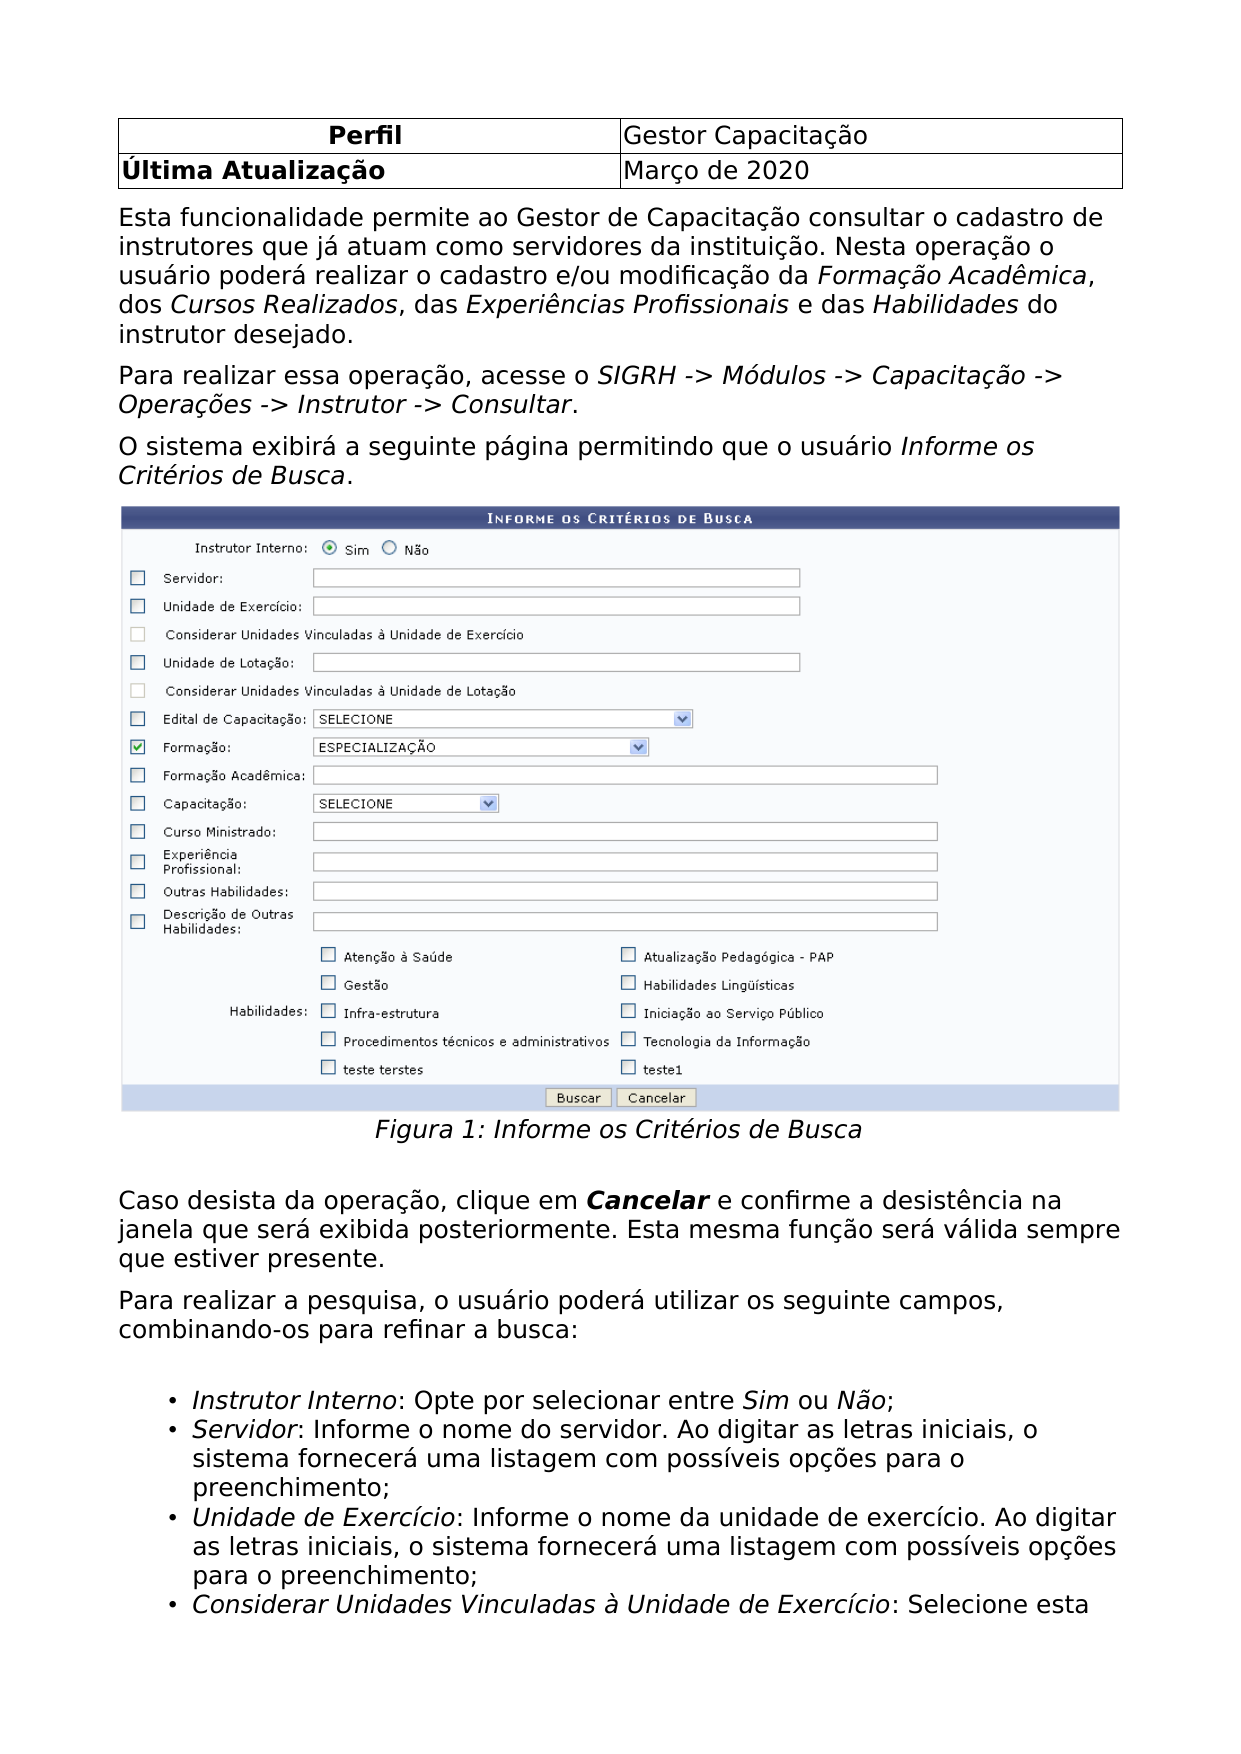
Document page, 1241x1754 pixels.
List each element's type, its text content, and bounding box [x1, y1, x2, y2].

table_cell Última Atualização [119, 154, 620, 188]
text Esta funcionalidade permite ao Gestor de Capacitação consultar o cadastro de instrutores que já atuam como servidores da instituição. Nesta operação o usuário poderá realizar o cadastro e/ou modificação da Formação Acadêmica, dos Cursos Realizados, das Experiências Profissionais e das Habilidades do instrutor desejado. [118, 203, 1122, 349]
text Para realizar a pesquisa, o usuário poderá utilizar os seguinte campos, combinando-os para refinar a busca: [118, 1286, 1122, 1344]
table_cell Gestor Capacitação [621, 119, 1122, 153]
table_cell Março de 2020 [621, 154, 1122, 188]
list Unidade de Exercício: Informe o nome da unidade de exercício. Ao digitar as letras iniciais, o sistema fornecerá uma listagem com possíveis opções para o preenchimento; [177, 1503, 1122, 1590]
text Caso desista da operação, clique em Cancelar e confirme a desistência na janela que será exibida posteriormente. Esta mesma função será válida sempre que estiver presente. [118, 1186, 1122, 1273]
table_cell Perfil [119, 119, 620, 153]
text Figura 1: Informe os Critérios de Busca [118, 1115, 1122, 1144]
list Servidor: Informe o nome do servidor. Ao digitar as letras iniciais, o sistema fornecerá uma listagem com possíveis opções para o preenchimento; [177, 1415, 1122, 1503]
text Para realizar essa operação, acesse o SIGRH -> Módulos -> Capacitação -> Operações -> Instrutor -> Consultar. [118, 362, 1122, 420]
picture [118, 503, 1123, 1115]
text O sistema exibirá a seguinte página permitindo que o usuário Informe os Critérios de Busca. [118, 432, 1122, 491]
list Instrutor Interno: Opte por selecionar entre Sim ou Não; [177, 1386, 1122, 1415]
list Considerar Unidades Vinculadas à Unidade de Exercício: Selecione esta [177, 1590, 1122, 1619]
